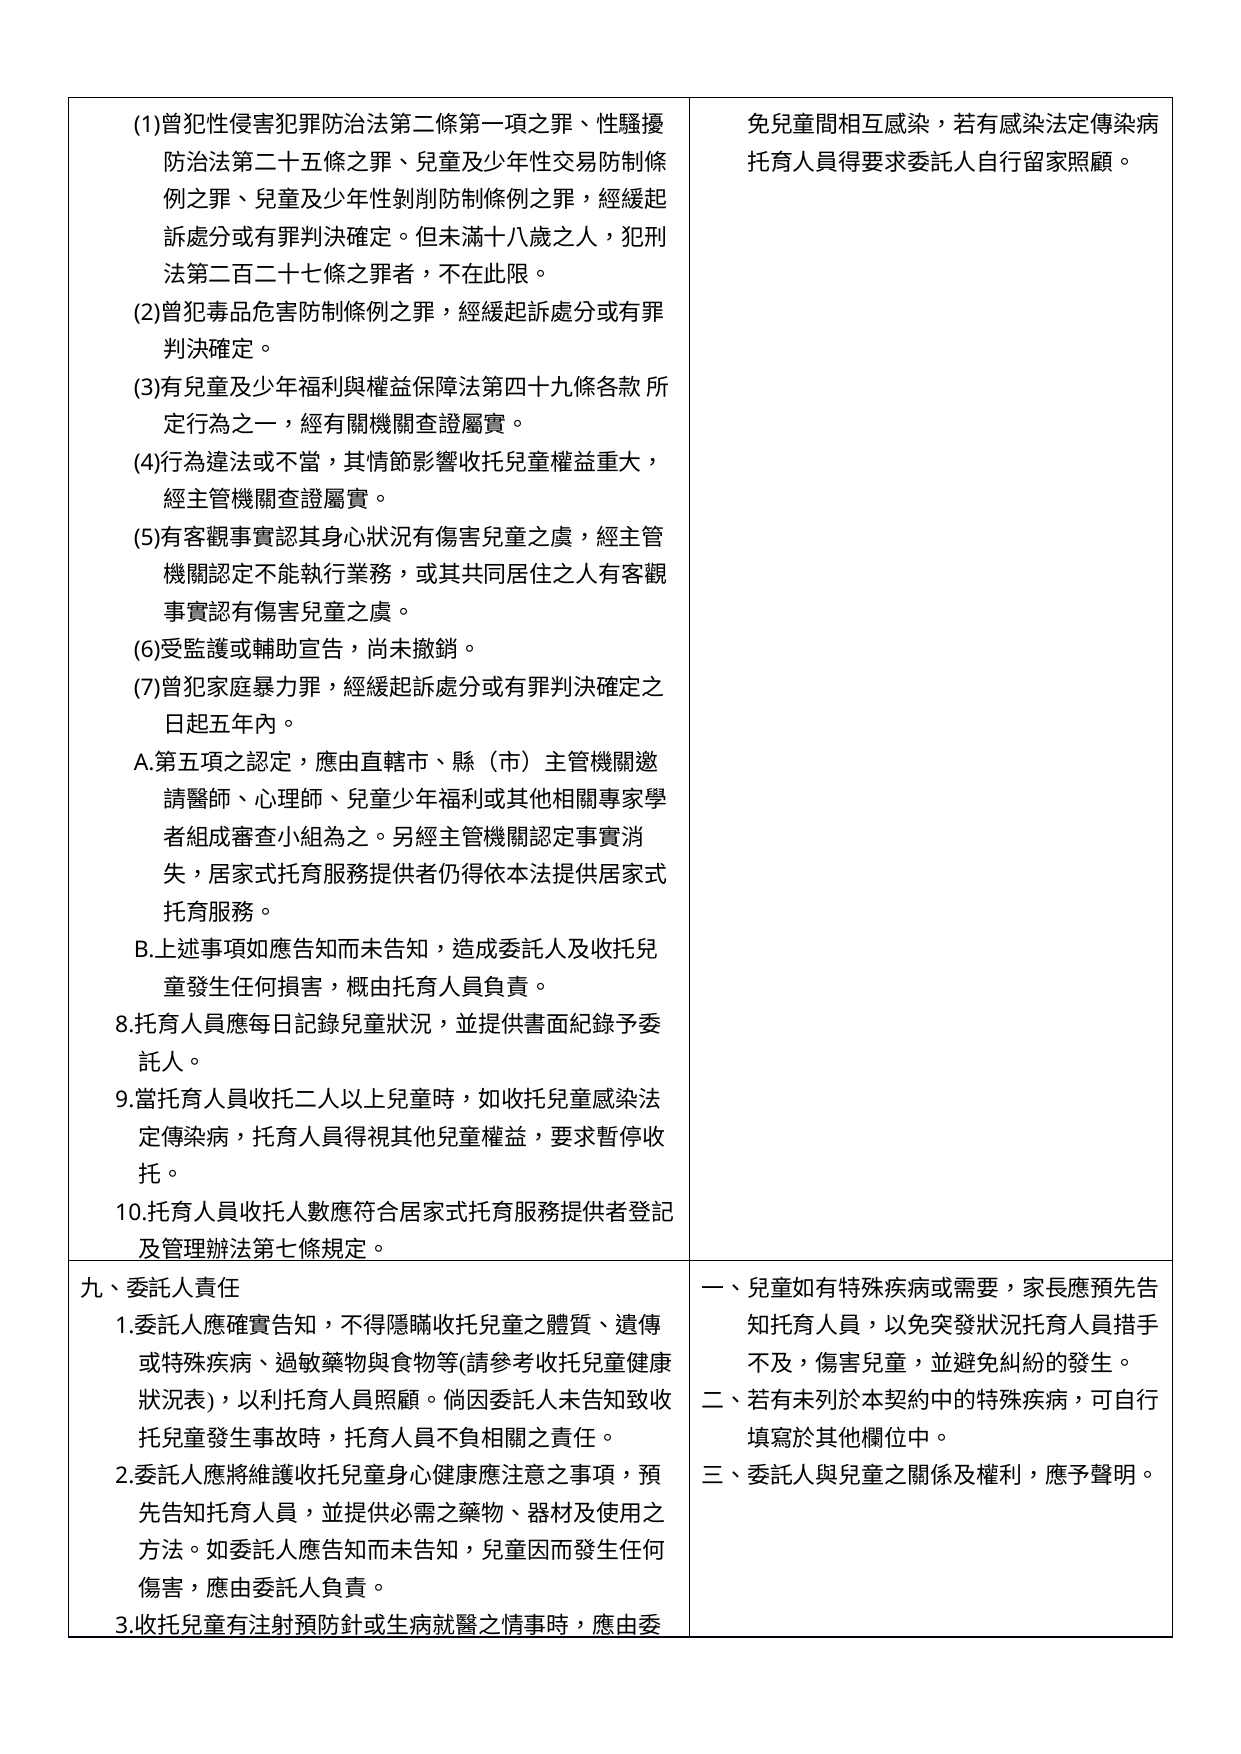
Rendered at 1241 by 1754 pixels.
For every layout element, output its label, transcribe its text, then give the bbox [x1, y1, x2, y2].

table_cell 九、委託人責任 1.委託人應確實告知，不得隱瞞收托兒童之體質、遺傳或特殊疾病、過敏藥物與食物等(請參考收托兒童健康狀況表)，以利托育人員照顧。倘因委託人未告知致收托兒童發生事故時，托育人員不負相關之責任。 2.委託人應將維護收托兒童身心健康應注意之事項，預先告知托育人員，並提供必需之藥物、器材及使用之方法。如委託人應告知而未告知，兒童因而發生任何傷害，應由委託人負責。 3.收托兒童有注射預防針或生病就醫之情事時，應由委 [69, 1261, 689, 1636]
table_cell 免兒童間相互感染，若有感染法定傳染病托育人員得要求委託人自行留家照顧。 [690, 98, 1172, 1260]
table_cell (1)曾犯性侵害犯罪防治法第二條第一項之罪、性騷擾防治法第二十五條之罪、兒童及少年性交易防制條例之罪、兒童及少年性剝削防制條例之罪，經緩起訴處分或有罪判決確定。但未滿十八歲之人，犯刑法第二百二十七條之罪者，不在此限。 (2)曾犯毒品危害防制條例之罪，經緩起訴處分或有罪判決確定。 (3)有兒童及少年福利與權益保障法第四十九條各款 所定行為之一，經有關機關查證屬實。 (4)行為違法或不當，其情節影響收托兒童權益重大，經主管機關查證屬實。 (5)有客觀事實認其身心狀況有傷害兒童之虞，經主管機關認定不能執行業務，或其共同居住之人有客觀事實認有傷害兒童之虞。 (6)受監護或輔助宣告，尚未撤銷。 (7)曾犯家庭暴力罪，經緩起訴處分或有罪判決確定之日起五年內。 A.第五項之認定，應由直轄市、縣（市）主管機關邀請醫師、心理師、兒童少年福利或其他相關專家學者組成審查小組為之。另經主管機關認定事實消失，居家式托育服務提供者仍得依本法提供居家式托育服務。 B.上述事項如應告知而未告知，造成委託人及收托兒童發生任何損害，概由托育人員負責。 8.托育人員應每日記錄兒童狀況，並提供書面紀錄予委託人。 9.當托育人員收托二人以上兒童時，如收托兒童感染法定傳染病，托育人員得視其他兒童權益，要求暫停收托。 10.托育人員收托人數應符合居家式托育服務提供者登記及管理辦法第七條規定。 [69, 98, 689, 1260]
table_cell 一、兒童如有特殊疾病或需要，家長應預先告知托育人員，以免突發狀況托育人員措手不及，傷害兒童，並避免糾紛的發生。 二、若有未列於本契約中的特殊疾病，可自行填寫於其他欄位中。 三、委託人與兒童之關係及權利，應予聲明。 [690, 1261, 1172, 1636]
